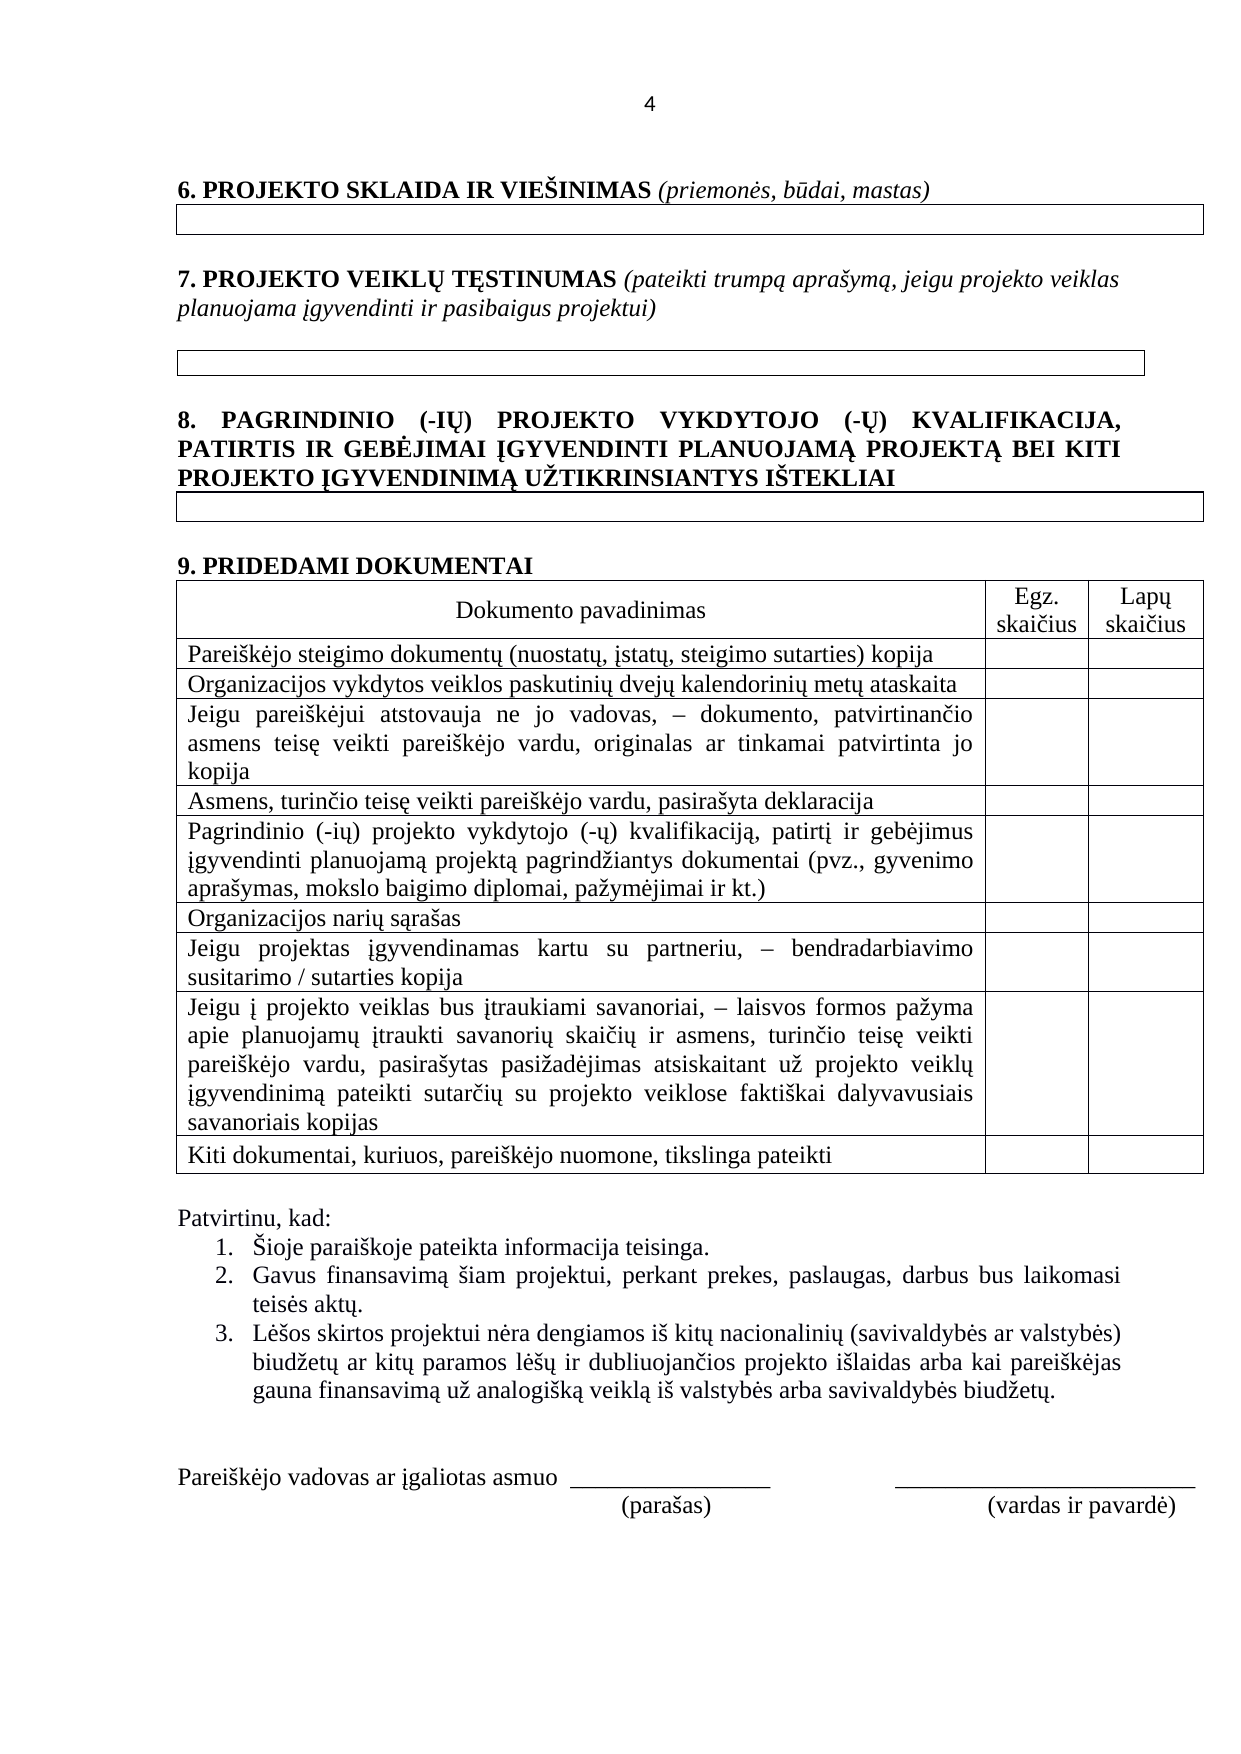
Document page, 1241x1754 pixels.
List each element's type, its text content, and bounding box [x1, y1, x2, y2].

table_cell Jeigu į projekto veiklas bus įtraukiami savanoriai, – laisvos formos pažyma apie planuojamų įtraukti savanorių skaičių ir asmens, turinčio teisę veikti pareiškėjo vardu, pasirašytas pasižadėjimas atsiskaitant už projekto veiklų įgyvendinimą pateikti sutarčių su projekto veiklose faktiškai dalyvavusiais savanoriais kopijas [177, 992, 985, 1135]
table_cell [986, 669, 1088, 698]
table_header Lapų skaičius [1089, 581, 1203, 638]
table_cell [1089, 786, 1203, 815]
text Patvirtinu, kad: [177, 1203, 1122, 1232]
text 9. PRIDEDAMI DOKUMENTAI [177, 551, 1122, 580]
table_cell Organizacijos narių sąrašas [177, 903, 985, 932]
text 1. Šioje paraiškoje pateikta informacija teisinga. [215, 1232, 1122, 1260]
text 7. PROJEKTO VEIKLŲ TĘSTINUMAS (pateikti trumpą aprašymą, jeigu projekto veiklas planuojama įgyvendinti ir pasibaigus projektui) [177, 264, 1122, 321]
table_cell [1089, 669, 1203, 698]
table_header [178, 351, 1144, 375]
table_cell [1089, 639, 1203, 668]
table_cell [1089, 699, 1203, 785]
table_cell [986, 786, 1088, 815]
table_cell Organizacijos vykdytos veiklos paskutinių dvejų kalendorinių metų ataskaita [177, 669, 985, 698]
text (parašas) (vardas ir pavardė) [447, 1490, 1240, 1519]
table_cell [986, 903, 1088, 932]
table_cell [986, 933, 1088, 991]
table_cell [986, 699, 1088, 785]
text 6. PROJEKTO SKLAIDA IR VIEŠINIMAS (priemonės, būdai, mastas) [177, 176, 1122, 204]
table_cell Asmens, turinčio teisę veikti pareiškėjo vardu, pasirašyta deklaracija [177, 786, 985, 815]
text 8. PAGRINDINIO (-IŲ) PROJEKTO VYKDYTOJO (-Ų) KVALIFIKACIJA, PATIRTIS IR GEBĖJIMAI ĮGYVENDINTI PLANUOJAMĄ PROJEKTĄ BEI KITI PROJEKTO ĮGYVENDINIMĄ UŽTIKRINSIANTYS IŠTEKLIAI [177, 405, 1122, 491]
text Pareiškėjo vadovas ar įgaliotas asmuo ________________ ________________________ [177, 1462, 1240, 1490]
table_cell [1089, 903, 1203, 932]
table_cell [986, 639, 1088, 668]
table_cell [1089, 816, 1203, 902]
table_header Egz. skaičius [986, 581, 1088, 638]
text 3. Lėšos skirtos projektui nėra dengiamos iš kitų nacionalinių (savivaldybės ar valstybės) biudžetų ar kitų paramos lėšų ir dubliuojančios projekto išlaidas arba kai pareiškėjas gauna finansavimą už analogišką veiklą iš valstybės arba savivaldybės biudžetų. [215, 1318, 1122, 1404]
table_header Dokumento pavadinimas [177, 581, 985, 638]
table_cell [986, 992, 1088, 1135]
table_cell Pagrindinio (-ių) projekto vykdytojo (-ų) kvalifikaciją, patirtį ir gebėjimus įgyvendinti planuojamą projektą pagrindžiantys dokumentai (pvz., gyvenimo aprašymas, mokslo baigimo diplomai, pažymėjimai ir kt.) [177, 816, 985, 902]
table_cell Jeigu pareiškėjui atstovauja ne jo vadovas, – dokumento, patvirtinančio asmens teisę veikti pareiškėjo vardu, originalas ar tinkamai patvirtinta jo kopija [177, 699, 985, 785]
table_cell [1089, 992, 1203, 1135]
table_header [177, 205, 1203, 234]
table_header [177, 493, 1203, 521]
table_cell [986, 816, 1088, 902]
table_cell Jeigu projektas įgyvendinamas kartu su partneriu, – bendradarbiavimo susitarimo / sutarties kopija [177, 933, 985, 991]
table_cell [1089, 933, 1203, 991]
table_cell Pareiškėjo steigimo dokumentų (nuostatų, įstatų, steigimo sutarties) kopija [177, 639, 985, 668]
text 2. Gavus finansavimą šiam projektui, perkant prekes, paslaugas, darbus bus laikomasi teisės aktų. [215, 1260, 1122, 1318]
table_cell [1089, 1136, 1203, 1173]
table_cell Kiti dokumentai, kuriuos, pareiškėjo nuomone, tikslinga pateikti [177, 1136, 985, 1173]
table_cell [986, 1136, 1088, 1173]
